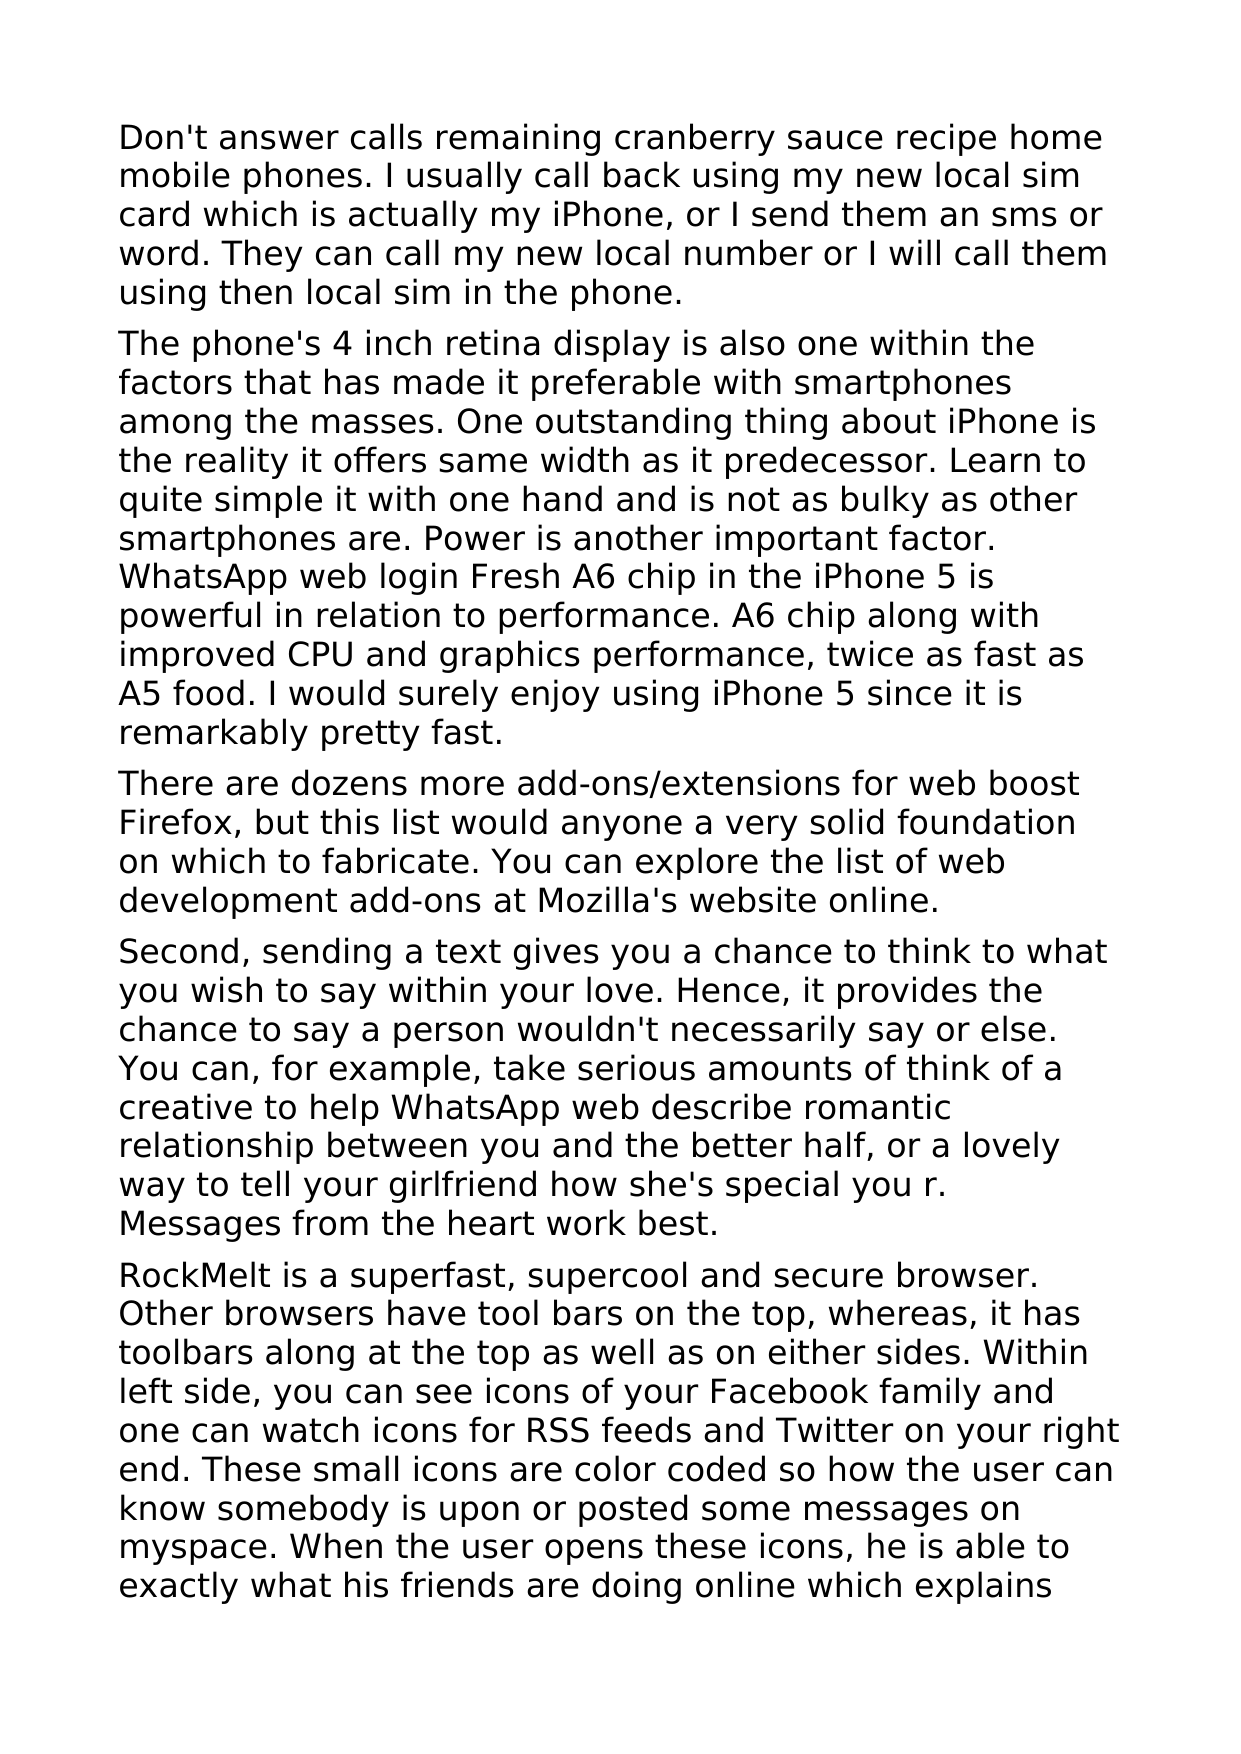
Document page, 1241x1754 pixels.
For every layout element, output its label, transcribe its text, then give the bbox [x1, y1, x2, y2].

text Second, sending a text gives you a chance to think to what you wish to say within your love. Hence, it provides the chance to say a person wouldn't necessarily say or else. You can, for example, take serious amounts of think of a creative to help WhatsApp web describe romantic relationship between you and the better half, or a lovely way to tell your girlfriend how she's special you r. Messages from the heart work best. [118, 933, 1122, 1243]
text Don't answer calls remaining cranberry sauce recipe home mobile phones. I usually call back using my new local sim card which is actually my iPhone, or I send them an sms or word. They can call my new local number or I will call them using then local sim in the phone. [118, 118, 1122, 312]
text RockMelt is a superfast, supercool and secure browser. Other browsers have tool bars on the top, whereas, it has toolbars along at the top as well as on either sides. Within left side, you can see icons of your Facebook family and one can watch icons for RSS feeds and Twitter on your right end. These small icons are color coded so how the user can know somebody is upon or posted some messages on myspace. When the user opens these icons, he is able to exactly what his friends are doing online which explains [118, 1256, 1122, 1606]
text The phone's 4 inch retina display is also one within the factors that has made it preferable with smartphones among the masses. One outstanding thing about iPhone is the reality it offers same width as it predecessor. Learn to quite simple it with one hand and is not as bulky as other smartphones are. Power is another important factor. WhatsApp web login Fresh A6 chip in the iPhone 5 is powerful in relation to performance. A6 chip along with improved CPU and graphics performance, twice as fast as A5 food. I would surely enjoy using iPhone 5 since it is remarkably pretty fast. [118, 325, 1122, 752]
text There are dozens more add-ons/extensions for web boost Firefox, but this list would anyone a very solid foundation on which to fabricate. You can explore the list of web development add-ons at Mozilla's website online. [118, 765, 1122, 920]
